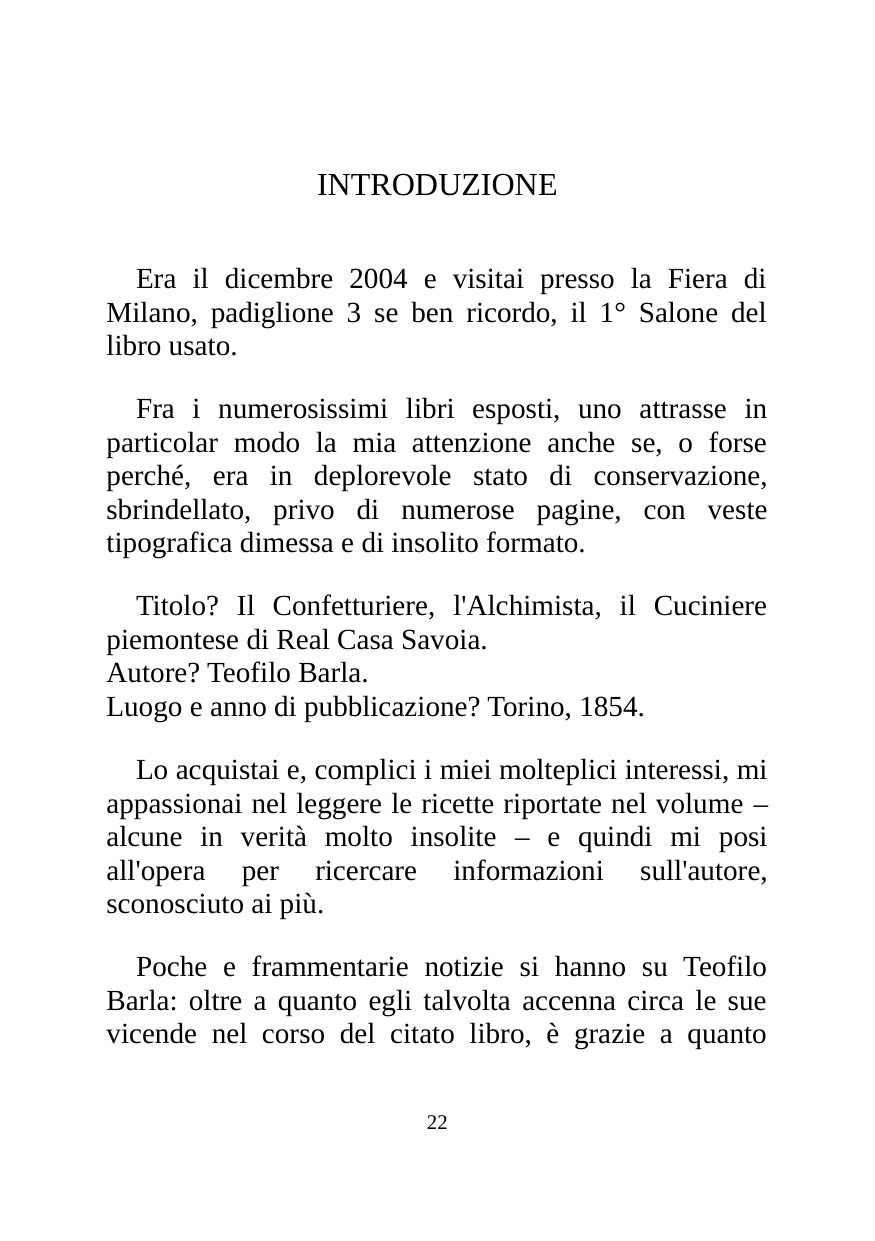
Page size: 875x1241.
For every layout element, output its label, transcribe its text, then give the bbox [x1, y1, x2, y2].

text Fra i numerosissimi libri esposti, uno attrasse in particolar modo la mia attenzione anche se, o forse perché, era in deplorevole stato di conservazione, sbrindellato, privo di numerose pagine, con veste tipografica dimessa e di insolito formato. [106, 391, 768, 559]
text Autore? Teofilo Barla. [106, 656, 768, 689]
text Lo acquistai e, complici i miei molteplici interessi, mi appassionai nel leggere le ricette riportate nel volume – alcune in verità molto insolite – e quindi mi posi all'opera per ricercare informazioni sull'autore, sconosciuto ai più. [106, 752, 768, 920]
text Titolo? Il Confetturiere, l'Alchimista, il Cuciniere piemontese di Real Casa Savoia. [106, 588, 768, 656]
text Luogo e anno di pubblicazione? Torino, 1854. [106, 689, 768, 723]
subtitle INTRODUZIONE [106, 165, 768, 202]
text Era il dicembre 2004 e visitai presso la Fiera di Milano, padiglione 3 se ben ricordo, il 1° Salone del libro usato. [106, 261, 768, 362]
text Poche e frammentarie notizie si hanno su Teofilo Barla: oltre a quanto egli talvolta accenna circa le sue vicende nel corso del citato libro, è grazie a quanto [106, 949, 768, 1050]
